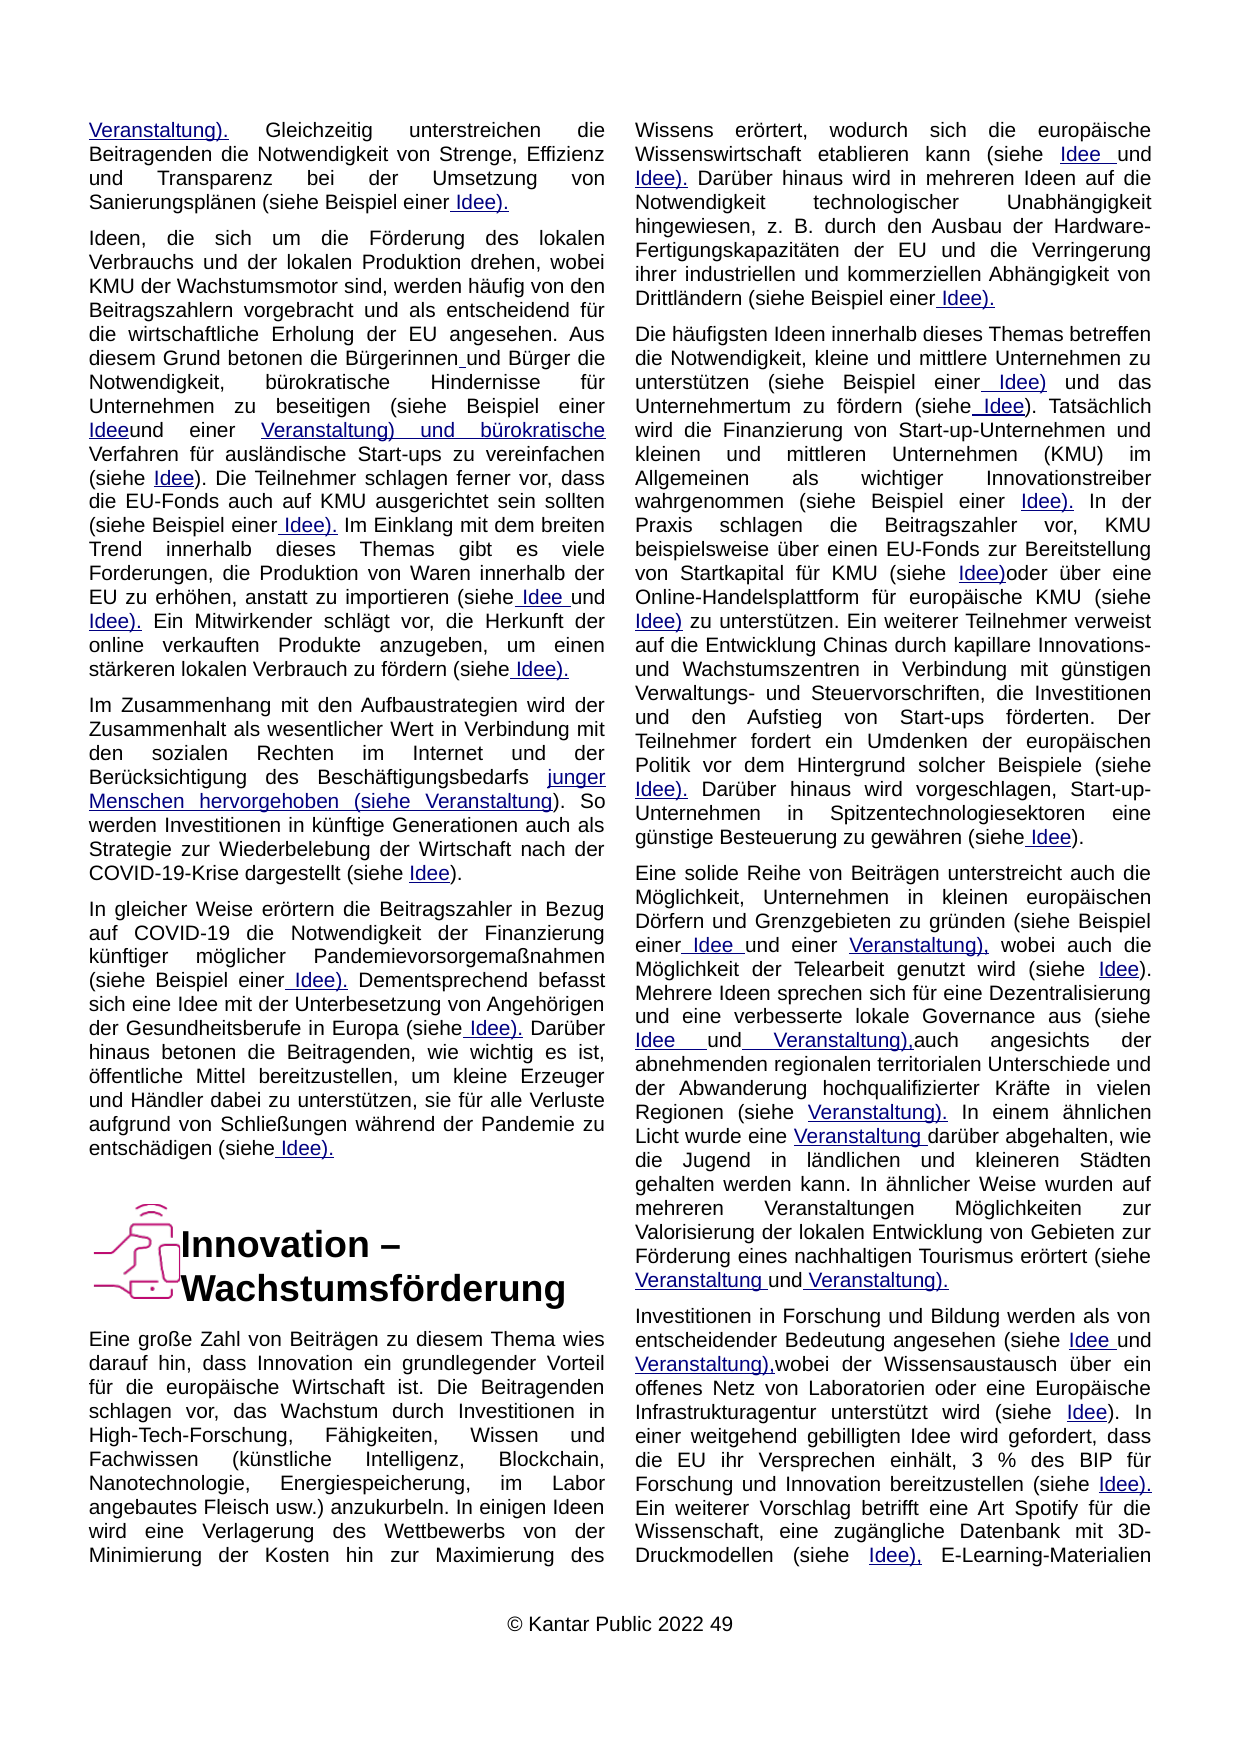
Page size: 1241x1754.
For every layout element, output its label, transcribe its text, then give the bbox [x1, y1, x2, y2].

text Veranstaltung). Gleichzeitig unterstreichen die Beitragenden die Notwendigkeit von Strenge, Effizienz und Transparenz bei der Umsetzung von Sanierungsplänen (siehe Beispiel einer Idee). [88, 118, 605, 214]
text Im Zusammenhang mit den Aufbaustrategien wird der Zusammenhalt als wesentlicher Wert in Verbindung mit den sozialen Rechten im Internet und der Berücksichtigung des Beschäftigungsbedarfs junger Menschen hervorgehoben (siehe Veranstaltung). So werden Investitionen in künftige Generationen auch als Strategie zur Wiederbelebung der Wirtschaft nach der COVID-19-Krise dargestellt (siehe Idee). [88, 693, 605, 884]
text Eine große Zahl von Beiträgen zu diesem Thema wies darauf hin, dass Innovation ein grundlegender Vorteil für die europäische Wirtschaft ist. Die Beitragenden schlagen vor, das Wachstum durch Investitionen in High-Tech-Forschung, Fähigkeiten, Wissen und Fachwissen (künstliche Intelligenz, Blockchain, Nanotechnologie, Energiespeicherung, im Labor angebautes Fleisch usw.) anzukurbeln. In einigen Ideen wird eine Verlagerung des Wettbewerbs von der Minimierung der Kosten hin zur Maximierung des [88, 1327, 605, 1567]
text Ideen, die sich um die Förderung des lokalen Verbrauchs und der lokalen Produktion drehen, wobei KMU der Wachstumsmotor sind, werden häufig von den Beitragszahlern vorgebracht und als entscheidend für die wirtschaftliche Erholung der EU angesehen. Aus diesem Grund betonen die Bürgerinnen und Bürger die Notwendigkeit, bürokratische Hindernisse für Unternehmen zu beseitigen (siehe Beispiel einer Ideeund einer Veranstaltung) und bürokratische Verfahren für ausländische Start-ups zu vereinfachen (siehe Idee). Die Teilnehmer schlagen ferner vor, dass die EU-Fonds auch auf KMU ausgerichtet sein sollten (siehe Beispiel einer Idee). Im Einklang mit dem breiten Trend innerhalb dieses Themas gibt es viele Forderungen, die Produktion von Waren innerhalb der EU zu erhöhen, anstatt zu importieren (siehe Idee und Idee). Ein Mitwirkender schlägt vor, die Herkunft der online verkauften Produkte anzugeben, um einen stärkeren lokalen Verbrauch zu fördern (siehe Idee). [88, 226, 605, 681]
text In gleicher Weise erörtern die Beitragszahler in Bezug auf COVID-19 die Notwendigkeit der Finanzierung künftiger möglicher Pandemievorsorgemaßnahmen (siehe Beispiel einer Idee). Dementsprechend befasst sich eine Idee mit der Unterbesetzung von Angehörigen der Gesundheitsberufe in Europa (siehe Idee). Darüber hinaus betonen die Beitragenden, wie wichtig es ist, öffentliche Mittel bereitzustellen, um kleine Erzeuger und Händler dabei zu unterstützen, sie für alle Verluste aufgrund von Schließungen während der Pandemie zu entschädigen (siehe Idee). [88, 896, 605, 1160]
text Die häufigsten Ideen innerhalb dieses Themas betreffen die Notwendigkeit, kleine und mittlere Unternehmen zu unterstützen (siehe Beispiel einer Idee) und das Unternehmertum zu fördern (siehe Idee). Tatsächlich wird die Finanzierung von Start-up-Unternehmen und kleinen und mittleren Unternehmen (KMU) im Allgemeinen als wichtiger Innovationstreiber wahrgenommen (siehe Beispiel einer Idee). In der Praxis schlagen die Beitragszahler vor, KMU beispielsweise über einen EU-Fonds zur Bereitstellung von Startkapital für KMU (siehe Idee)oder über eine Online-Handelsplattform für europäische KMU (siehe Idee) zu unterstützen. Ein weiterer Teilnehmer verweist auf die Entwicklung Chinas durch kapillare Innovations- und Wachstumszentren in Verbindung mit günstigen Verwaltungs- und Steuervorschriften, die Investitionen und den Aufstieg von Start-ups förderten. Der Teilnehmer fordert ein Umdenken der europäischen Politik vor dem Hintergrund solcher Beispiele (siehe Idee). Darüber hinaus wird vorgeschlagen, Start-up-Unternehmen in Spitzentechnologiesektoren eine günstige Besteuerung zu gewähren (siehe Idee). [635, 322, 1152, 849]
text Eine solide Reihe von Beiträgen unterstreicht auch die Möglichkeit, Unternehmen in kleinen europäischen Dörfern und Grenzgebieten zu gründen (siehe Beispiel einer Idee und einer Veranstaltung), wobei auch die Möglichkeit der Telearbeit genutzt wird (siehe Idee). Mehrere Ideen sprechen sich für eine Dezentralisierung und eine verbesserte lokale Governance aus (siehe Idee und Veranstaltung),auch angesichts der abnehmenden regionalen territorialen Unterschiede und der Abwanderung hochqualifizierter Kräfte in vielen Regionen (siehe Veranstaltung). In einem ähnlichen Licht wurde eine Veranstaltung darüber abgehalten, wie die Jugend in ländlichen und kleineren Städten gehalten werden kann. In ähnlicher Weise wurden auf mehreren Veranstaltungen Möglichkeiten zur Valorisierung der lokalen Entwicklung von Gebieten zur Förderung eines nachhaltigen Tourismus erörtert (siehe Veranstaltung und Veranstaltung). [635, 861, 1152, 1292]
text Investitionen in Forschung und Bildung werden als von entscheidender Bedeutung angesehen (siehe Idee und Veranstaltung),wobei der Wissensaustausch über ein offenes Netz von Laboratorien oder eine Europäische Infrastrukturagentur unterstützt wird (siehe Idee). In einer weitgehend gebilligten Idee wird gefordert, dass die EU ihr Versprechen einhält, 3 % des BIP für Forschung und Innovation bereitzustellen (siehe Idee). Ein weiterer Vorschlag betrifft eine Art Spotify für die Wissenschaft, eine zugängliche Datenbank mit 3D-Druckmodellen (siehe Idee), E-Learning-Materialien [635, 1304, 1152, 1567]
subtitle Innovation – Wachstumsförderung [88, 1223, 605, 1309]
text Wissens erörtert, wodurch sich die europäische Wissenswirtschaft etablieren kann (siehe Idee und Idee). Darüber hinaus wird in mehreren Ideen auf die Notwendigkeit technologischer Unabhängigkeit hingewiesen, z. B. durch den Ausbau der Hardware-Fertigungskapazitäten der EU und die Verringerung ihrer industriellen und kommerziellen Abhängigkeit von Drittländern (siehe Beispiel einer Idee). [635, 118, 1152, 310]
picture [93, 1204, 181, 1299]
